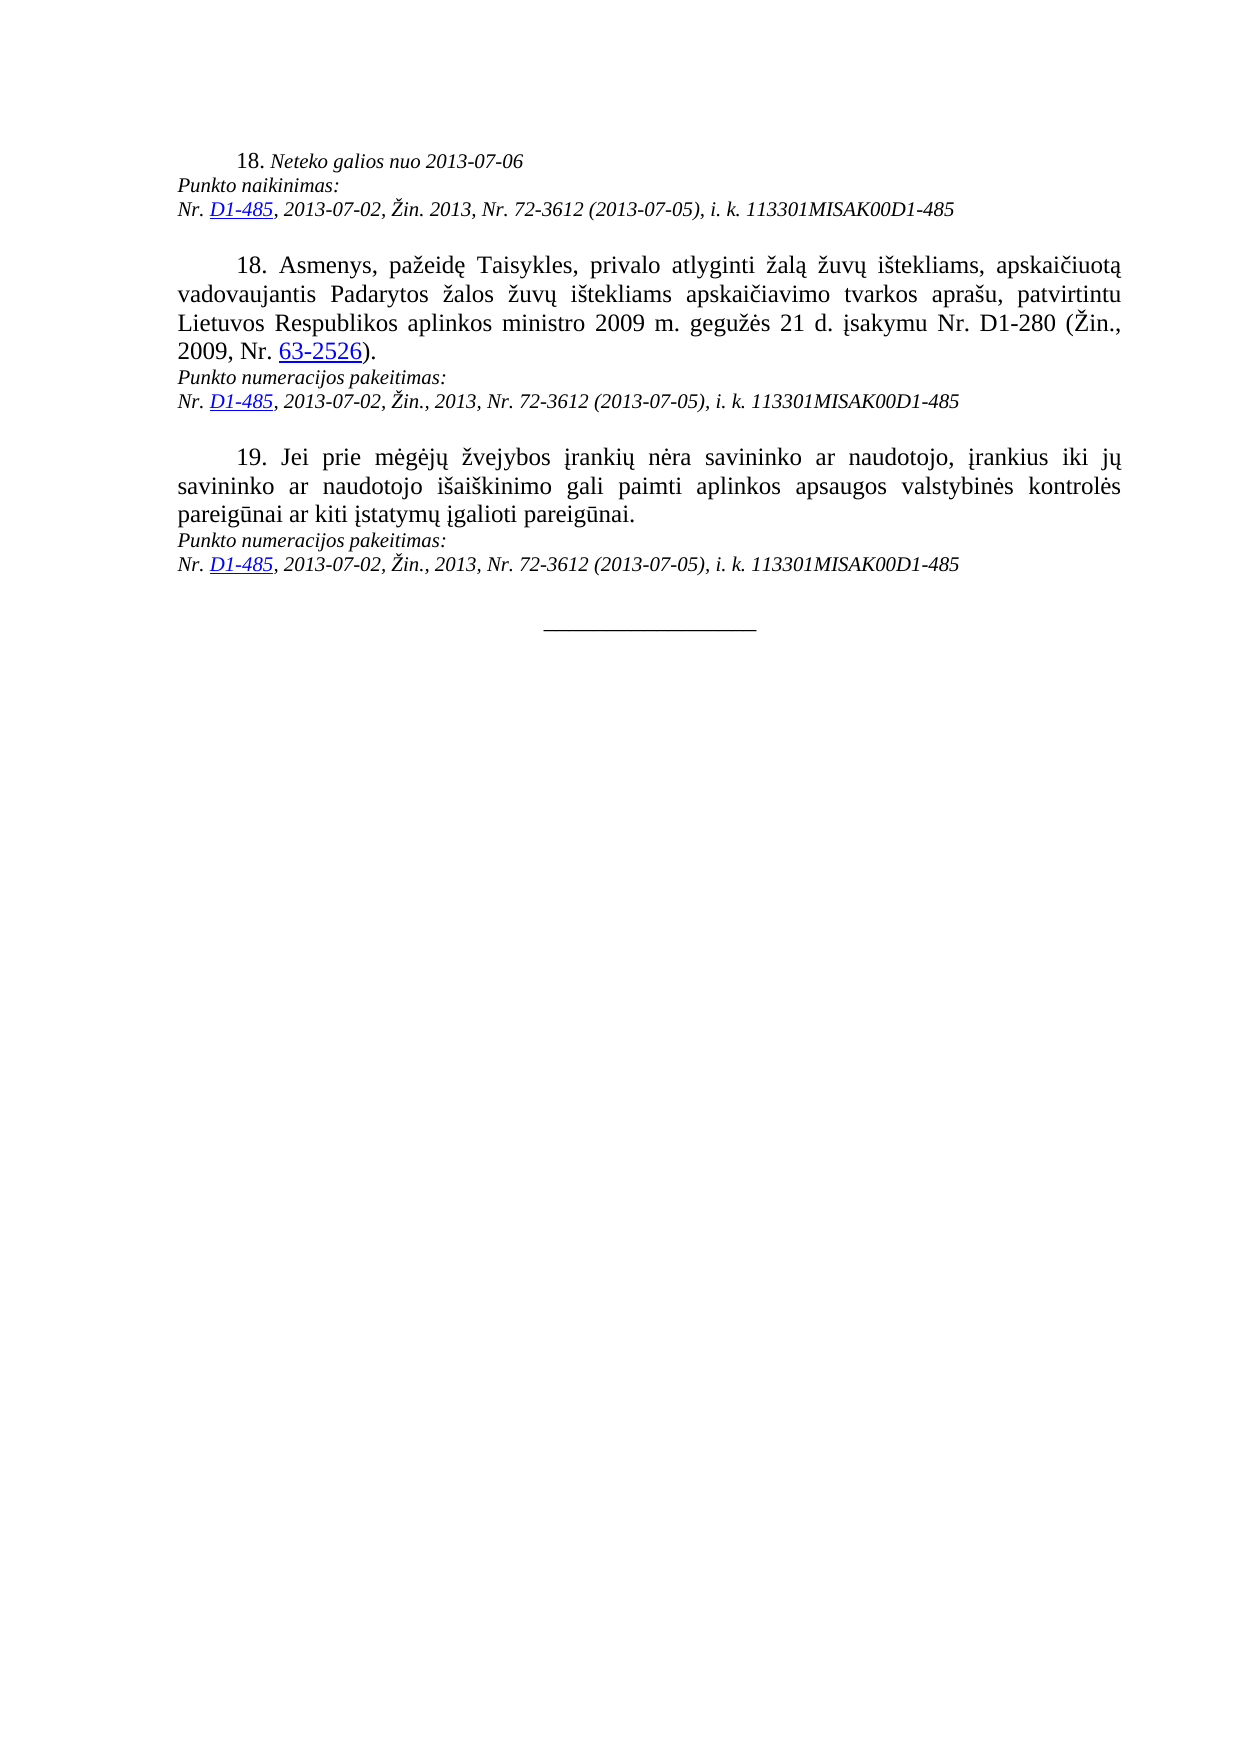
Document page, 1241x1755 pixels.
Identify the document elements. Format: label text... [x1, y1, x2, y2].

text Punkto naikinimas: [177, 173, 1122, 197]
text Punkto numeracijos pakeitimas: [177, 365, 1122, 389]
text 19. Jei prie mėgėjų žvejybos įrankių nėra savininko ar naudotojo, įrankius iki jų savininko ar naudotojo išaiškinimo gali paimti aplinkos apsaugos valstybinės kontrolės pareigūnai ar kiti įstatymų įgalioti pareigūnai. [177, 442, 1122, 528]
text 18. Asmenys, pažeidę Taisykles, privalo atlyginti žalą žuvų ištekliams, apskaičiuotą vadovaujantis Padarytos žalos žuvų ištekliams apskaičiavimo tvarkos aprašu, patvirtintu Lietuvos Respublikos aplinkos ministro 2009 m. gegužės 21 d. įsakymu Nr. D1-280 (Žin., 2009, Nr. 63-2526). [177, 250, 1122, 365]
text Punkto numeracijos pakeitimas: [177, 528, 1122, 552]
text 18. Neteko galios nuo 2013-07-06 [177, 147, 1122, 173]
text _________________ [177, 605, 1122, 634]
text Nr. D1-485, 2013-07-02, Žin. 2013, Nr. 72-3612 (2013-07-05), i. k. 113301MISAK00D1-485 [177, 197, 1122, 221]
text Nr. D1-485, 2013-07-02, Žin., 2013, Nr. 72-3612 (2013-07-05), i. k. 113301MISAK00D1-485 [177, 552, 1122, 576]
text Nr. D1-485, 2013-07-02, Žin., 2013, Nr. 72-3612 (2013-07-05), i. k. 113301MISAK00D1-485 [177, 389, 1122, 413]
